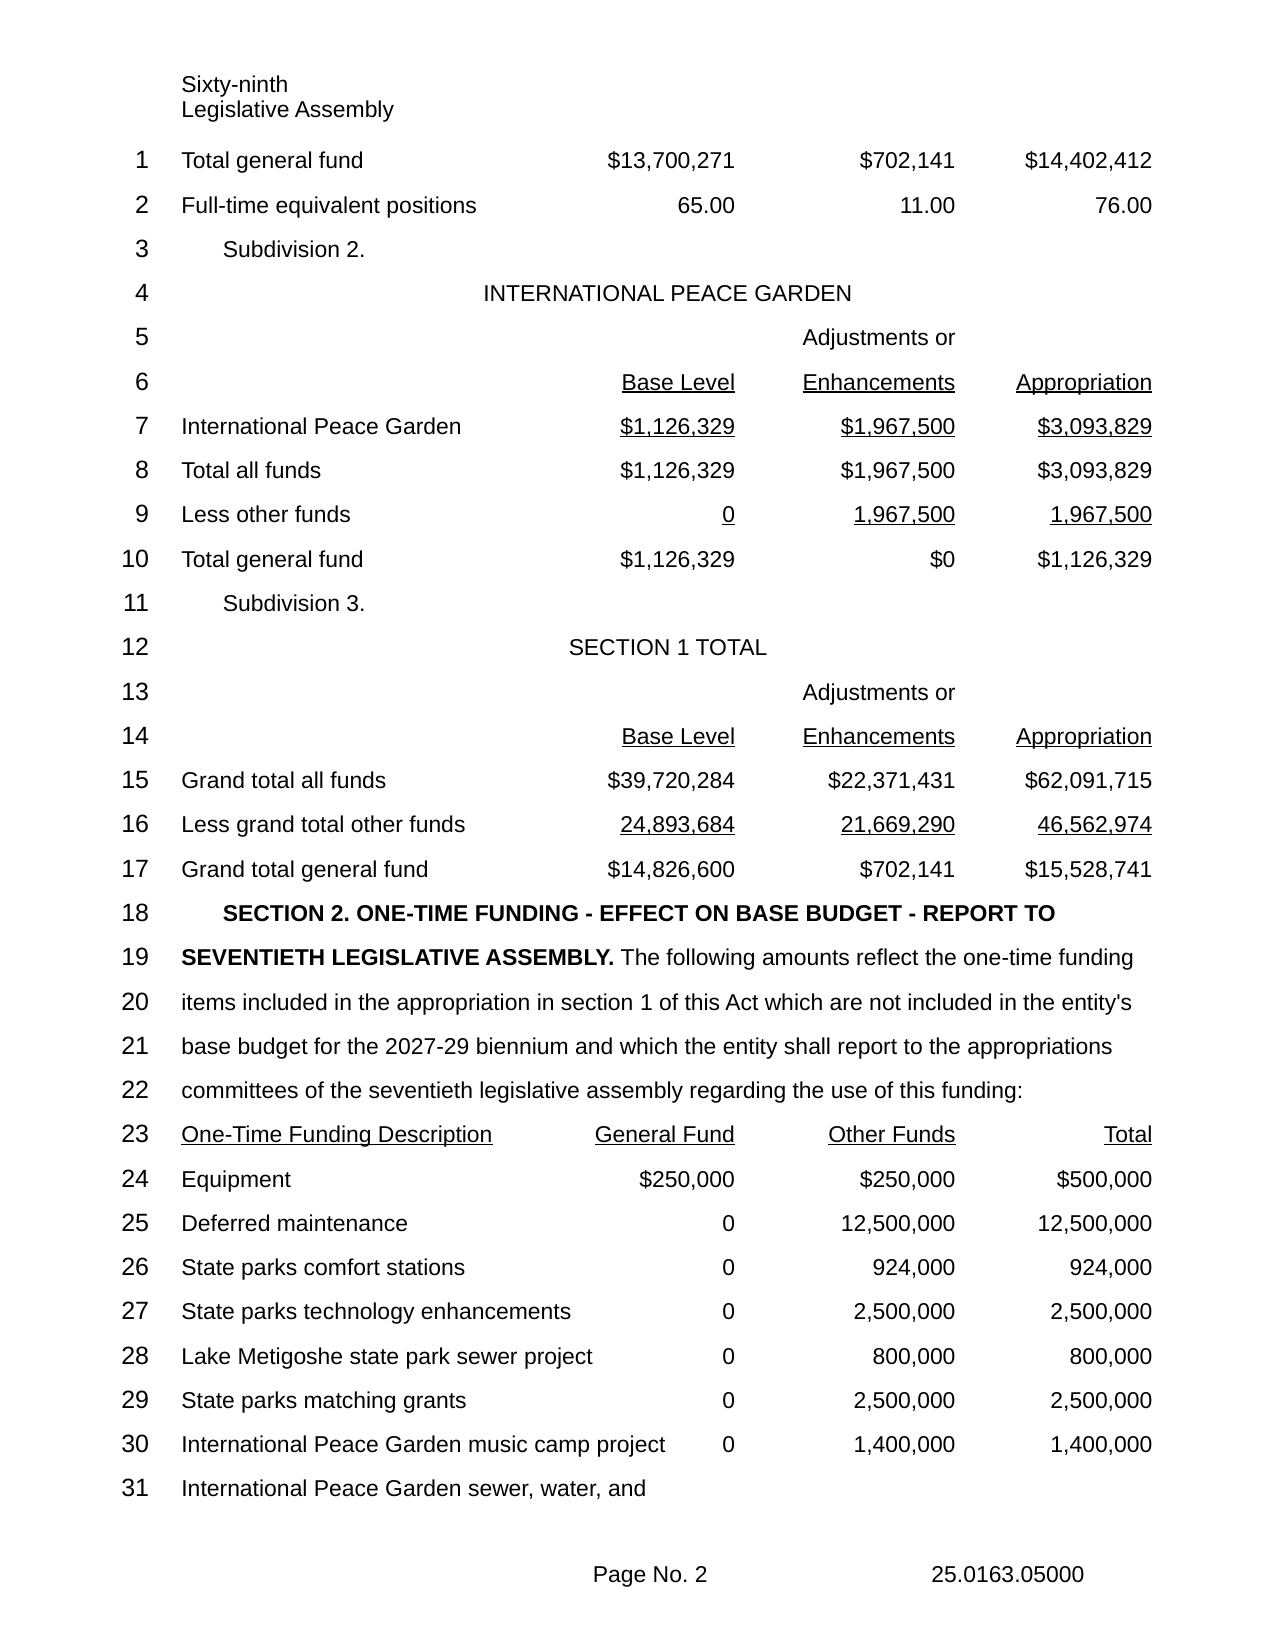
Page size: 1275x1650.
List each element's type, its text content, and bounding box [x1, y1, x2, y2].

text INTERNATIONAL PEACE GARDEN [181, 266, 1154, 310]
text SECTION 1 TOTAL [181, 620, 1154, 664]
text One-Time Funding Description General Fund Other Funds Total [181, 1107, 1154, 1152]
text Subdivision 3. [181, 576, 1154, 620]
text SECTION 2. ONE‑TIME FUNDING - EFFECT ON BASE BUDGET - REPORT TO SEVENTIETH LEGISLATIVE ASSEMBLY. The following amounts reflect the one‑time funding items included in the appropriation in section 1 of this Act which are not included in the entity's base budget for the 2027‑29 biennium and which the entity shall report to the appropriations committees of the seventieth legislative assembly regarding the use of this funding: [181, 886, 1154, 1107]
text Total general fund $13,700,271 $702,141 $14,402,412 Full‑time equivalent positions 65.00 11.00 76.00 [181, 133, 1154, 222]
text Adjustments or Base Level Enhancements Appropriation International Peace Garden $1,126,329 $1,967,500 $3,093,829 Total all funds $1,126,329 $1,967,500 $3,093,829 Less other funds 0 1,967,500 1,967,500 Total general fund $1,126,329 $0 $1,126,329 [181, 310, 1154, 576]
text Subdivision 2. [181, 222, 1154, 266]
text Adjustments or Base Level Enhancements Appropriation Grand total all funds $39,720,284 $22,371,431 $62,091,715 Less grand total other funds 24,893,684 21,669,290 46,562,974 Grand total general fund $14,826,600 $702,141 $15,528,741 [181, 664, 1154, 886]
text Equipment $250,000 $250,000 $500,000 Deferred maintenance 0 12,500,000 12,500,000 State parks comfort stations 0 924,000 924,000 State parks technology enhancements 0 2,500,000 2,500,000 Lake Metigoshe state park sewer project 0 800,000 800,000 State parks matching grants 0 2,500,000 2,500,000 International Peace Garden music camp project 0 1,400,000 1,400,000 International Peace Garden sewer, water, and [181, 1152, 1154, 1506]
